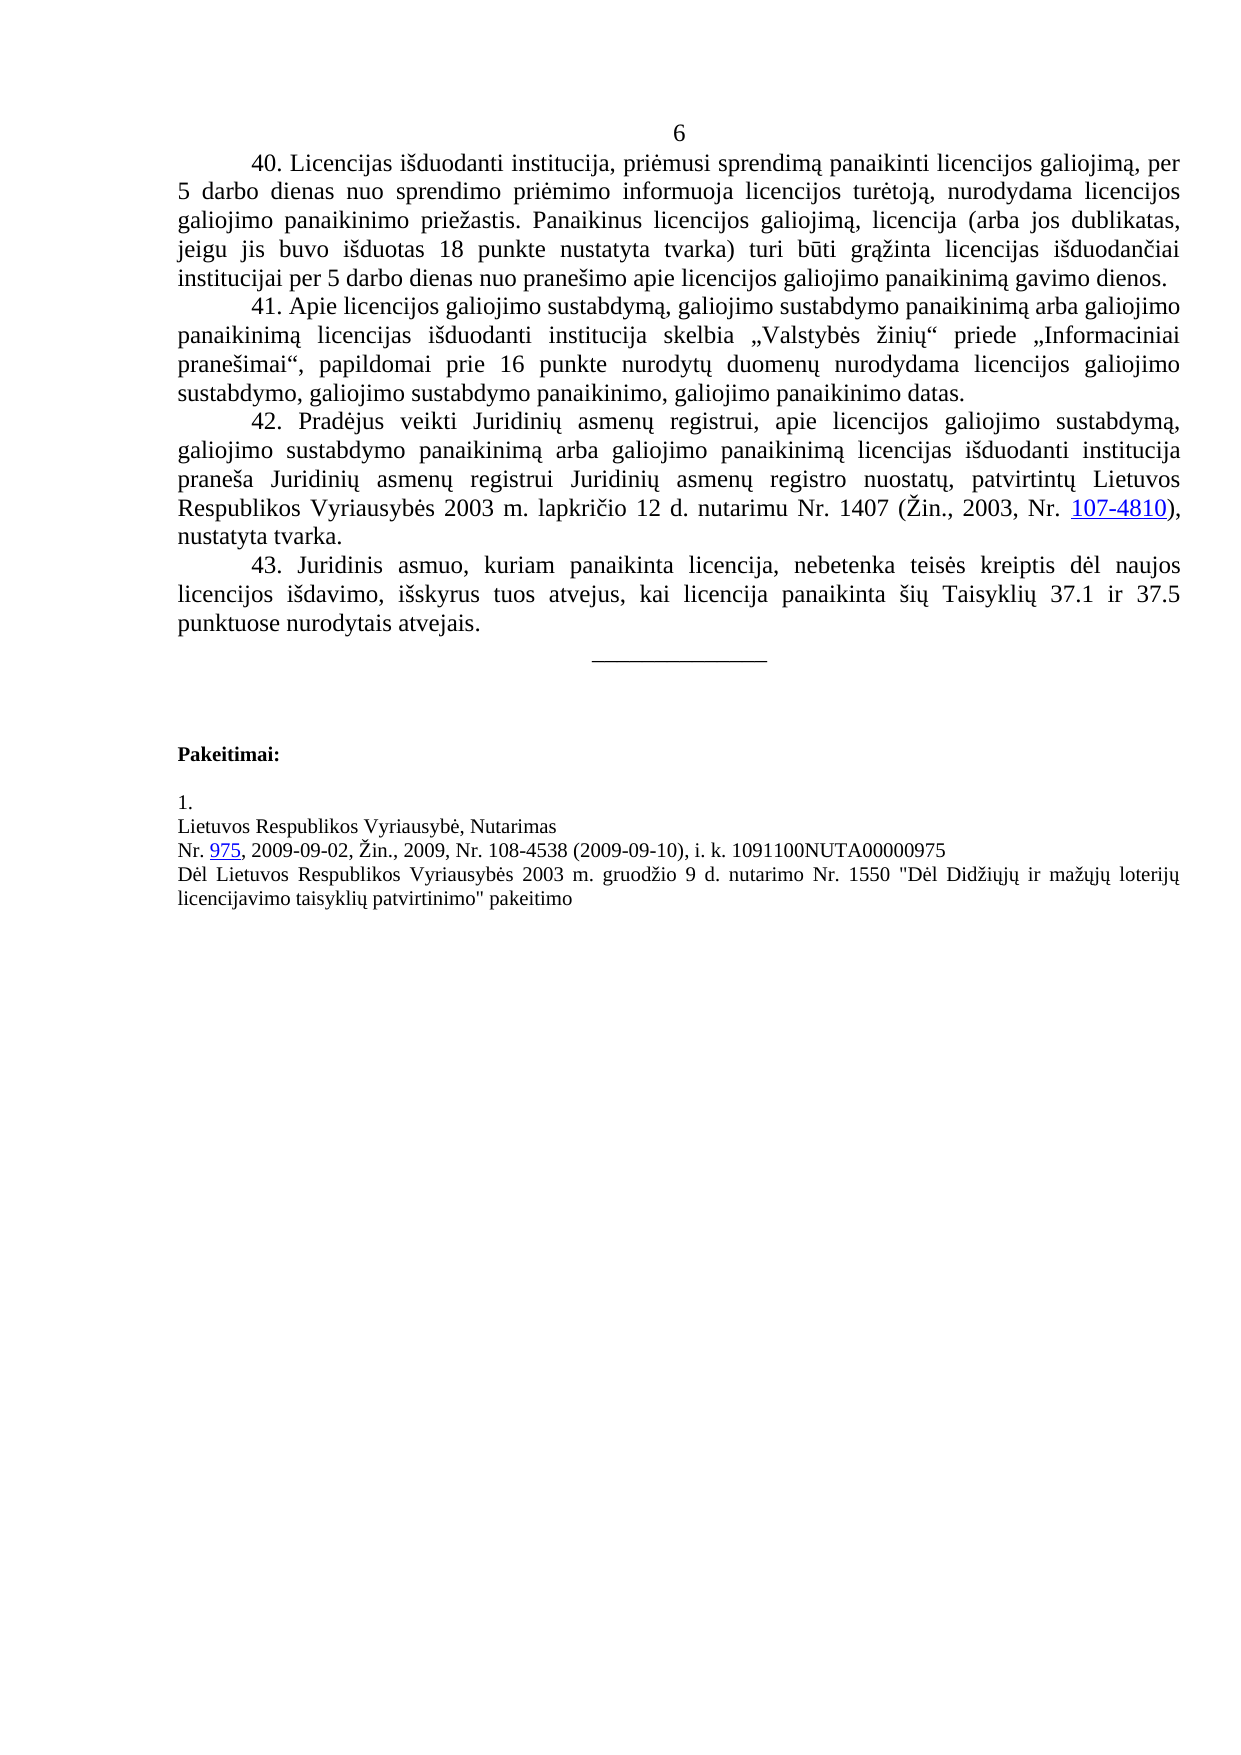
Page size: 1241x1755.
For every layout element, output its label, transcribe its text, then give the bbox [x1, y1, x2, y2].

text 41. Apie licencijos galiojimo sustabdymą, galiojimo sustabdymo panaikinimą arba galiojimo panaikinimą licencijas išduodanti institucija skelbia „Valstybės žinių“ priede „Informaciniai pranešimai“, papildomai prie 16 punkte nurodytų duomenų nurodydama licencijos galiojimo sustabdymo, galiojimo sustabdymo panaikinimo, galiojimo panaikinimo datas. [177, 291, 1181, 406]
text 43. Juridinis asmuo, kuriam panaikinta licencija, nebetenka teisės kreiptis dėl naujos licencijos išdavimo, išskyrus tuos atvejus, kai licencija panaikinta šių Taisyklių 37.1 ir 37.5 punktuose nurodytais atvejais. [177, 550, 1181, 636]
text Nr. 975, 2009-09-02, Žin., 2009, Nr. 108-4538 (2009-09-10), i. k. 1091100NUTA00000975 [177, 838, 1181, 862]
text 42. Pradėjus veikti Juridinių asmenų registrui, apie licencijos galiojimo sustabdymą, galiojimo sustabdymo panaikinimą arba galiojimo panaikinimą licencijas išduodanti institucija praneša Juridinių asmenų registrui Juridinių asmenų registro nuostatų, patvirtintų Lietuvos Respublikos Vyriausybės 2003 m. lapkričio 12 d. nutarimu Nr. 1407 (Žin., 2003, Nr. 107-4810), nustatyta tvarka. [177, 406, 1181, 550]
text Lietuvos Respublikos Vyriausybė, Nutarimas [177, 814, 1181, 838]
text Pakeitimai: [177, 742, 1181, 766]
text 1. [177, 790, 1181, 814]
text Dėl Lietuvos Respublikos Vyriausybės 2003 m. gruodžio 9 d. nutarimo Nr. 1550 "Dėl Didžiųjų ir mažųjų loterijų licencijavimo taisyklių patvirtinimo" pakeitimo [177, 862, 1181, 910]
text ______________ [177, 636, 1181, 665]
text 40. Licencijas išduodanti institucija, priėmusi sprendimą panaikinti licencijos galiojimą, per 5 darbo dienas nuo sprendimo priėmimo informuoja licencijos turėtoją, nurodydama licencijos galiojimo panaikinimo priežastis. Panaikinus licencijos galiojimą, licencija (arba jos dublikatas, jeigu jis buvo išduotas 18 punkte nustatyta tvarka) turi būti grąžinta licencijas išduodančiai institucijai per 5 darbo dienas nuo pranešimo apie licencijos galiojimo panaikinimą gavimo dienos. [177, 148, 1181, 291]
